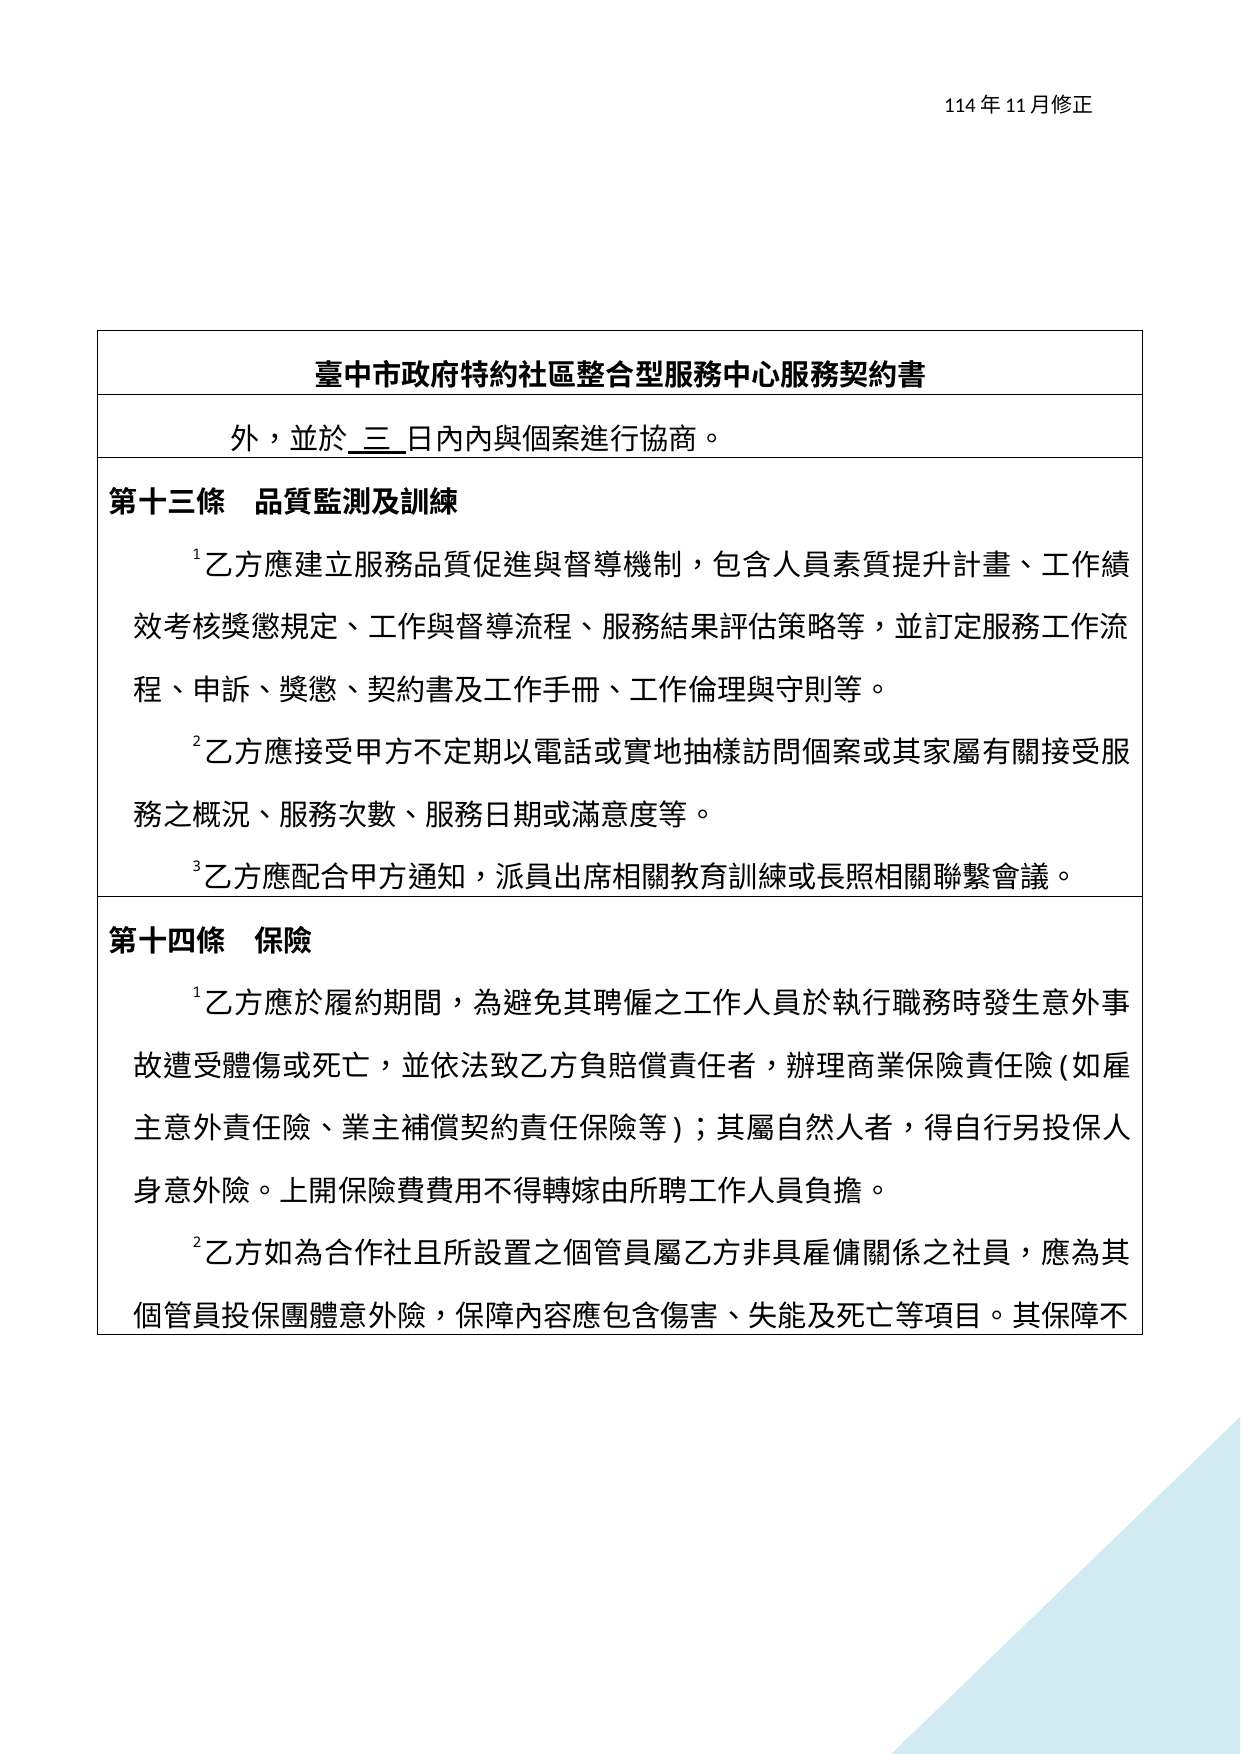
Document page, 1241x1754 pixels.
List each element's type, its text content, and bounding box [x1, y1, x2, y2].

table_cell 第十三條 品質監測及訓練 1乙方應建立服務品質促進與督導機制，包含人員素質提升計畫、工作績效考核獎懲規定、工作與督導流程、服務結果評估策略等，並訂定服務工作流程、申訴、獎懲、契約書及工作手冊、工作倫理與守則等。 2乙方應接受甲方不定期以電話或實地抽樣訪問個案或其家屬有關接受服務之概況、服務次數、服務日期或滿意度等。 3乙方應配合甲方通知，派員出席相關教育訓練或長照相關聯繫會議。 [98, 458, 1142, 896]
table_cell 第十四條 保險 1乙方應於履約期間，為避免其聘僱之工作人員於執行職務時發生意外事故遭受體傷或死亡，並依法致乙方負賠償責任者，辦理商業保險責任險(如雇主意外責任險、業主補償契約責任保險等)；其屬自然人者，得自行另投保人身意外險。上開保險費費用不得轉嫁由所聘工作人員負擔。 2乙方如為合作社且所設置之個管員屬乙方非具雇傭關係之社員，應為其個管員投保團體意外險，保障內容應包含傷害、失能及死亡等項目。其保障不 [98, 897, 1142, 1334]
table_header 臺中市政府特約社區整合型服務中心服務契約書 [98, 331, 1142, 394]
